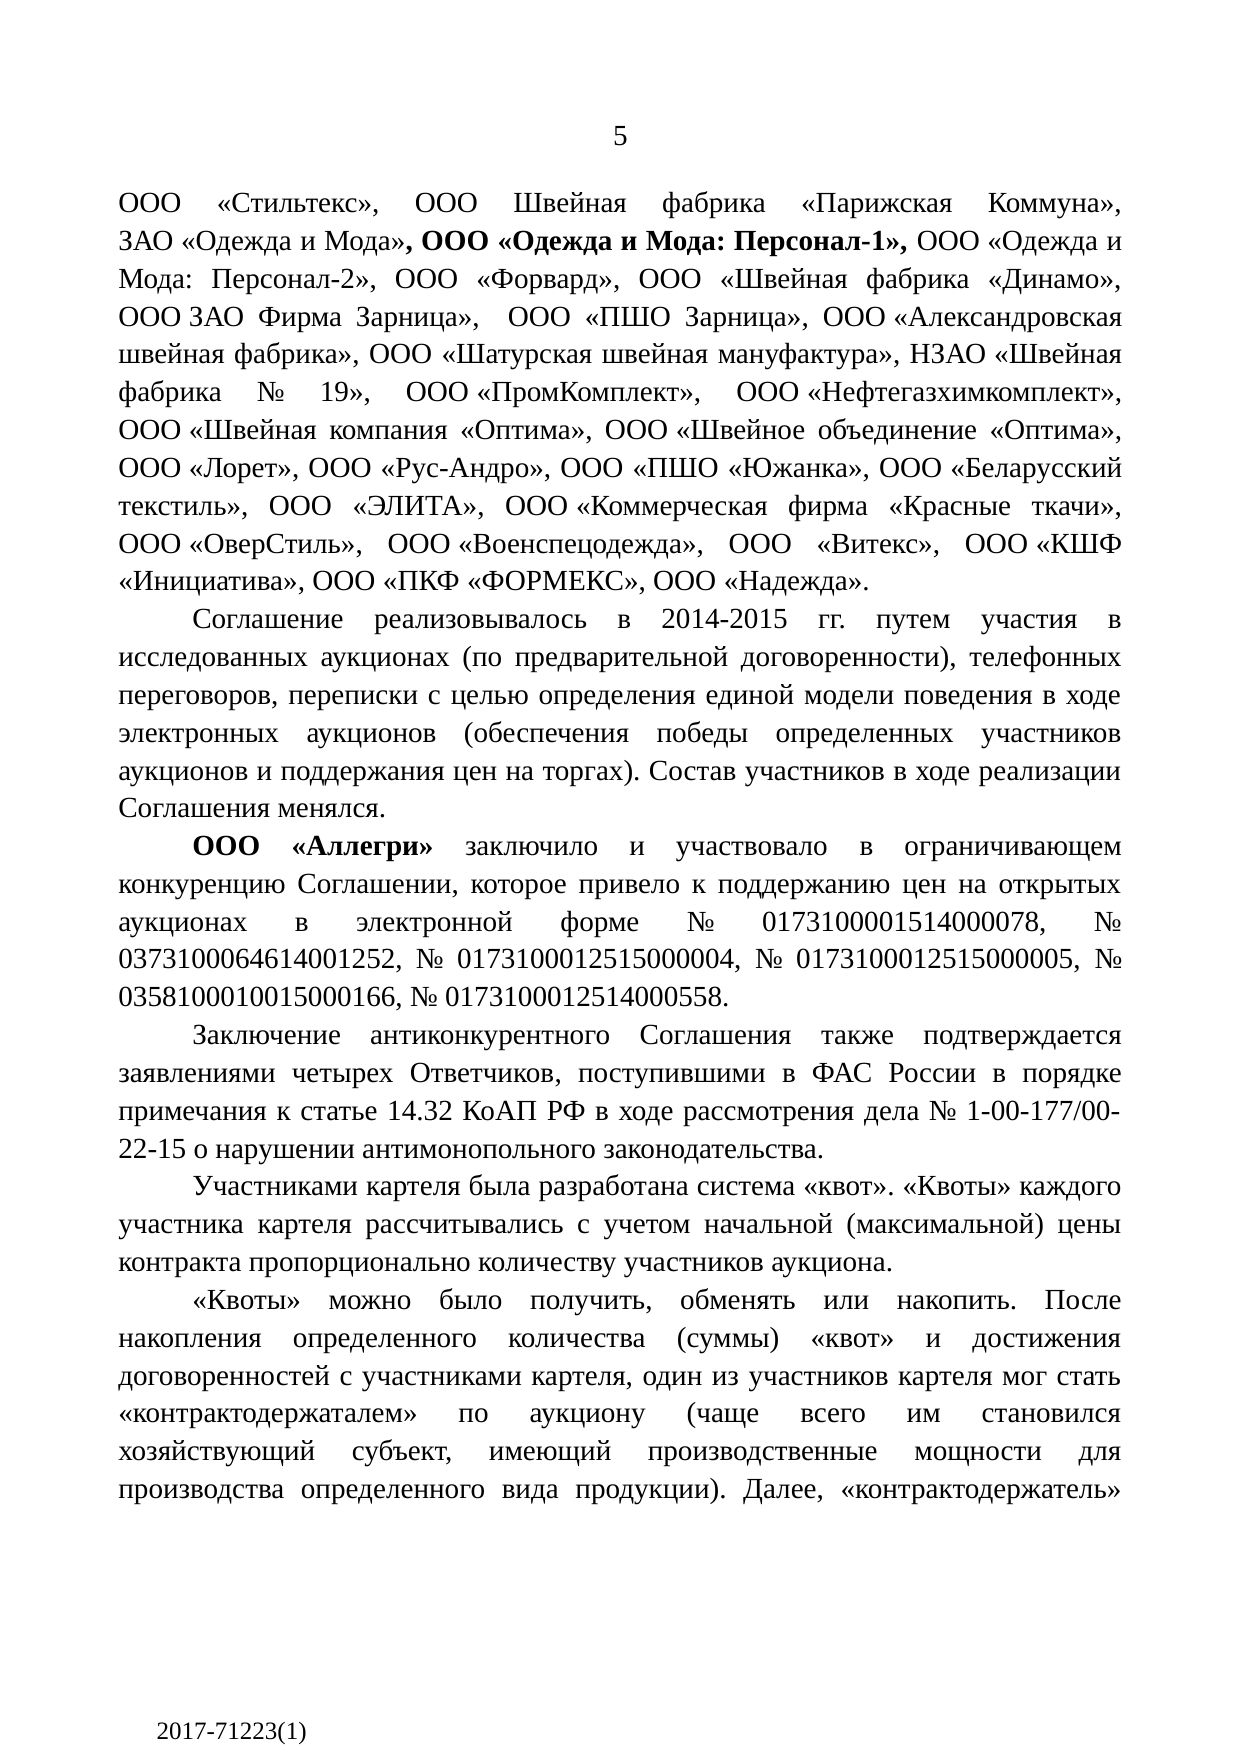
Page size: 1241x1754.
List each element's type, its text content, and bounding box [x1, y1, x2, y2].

text Заключение антиконкурентного Соглашения также подтверждается заявлениями четырех Ответчиков, поступившими в ФАС России в порядке примечания к статье 14.32 КоАП РФ в ходе рассмотрения дела № 1-00-177/00-22-15 о нарушении антимонопольного законодательства. [118, 1013, 1122, 1164]
text Соглашение реализовывалось в 2014-2015 гг. путем участия в исследованных аукционах (по предварительной договоренности), телефонных переговоров, переписки с целью определения единой модели поведения в ходе электронных аукционов (обеспечения победы определенных участников аукционов и поддержания цен на торгах). Состав участников в ходе реализации Соглашения менялся. [118, 597, 1122, 824]
text Участниками картеля была разработана система «квот». «Квоты» каждого участника картеля рассчитывались с учетом начальной (максимальной) цены контракта пропорционально количеству участников аукциона. [118, 1164, 1122, 1278]
text «Квоты» можно было получить, обменять или накопить. После накопления определенного количества (суммы) «квот» и достижения договоренностей с участниками картеля, один из участников картеля мог стать «контрактодержаталем» по аукциону (чаще всего им становился хозяйствующий субъект, имеющий производственные мощности для производства определенного вида продукции). Далее, «контрактодержатель» [118, 1278, 1122, 1504]
text ООО «Стильтекс», ООО Швейная фабрика «Парижская Коммуна», ЗАО «Одежда и Мода», ООО «Одежда и Мода: Персонал-1», ООО «Одежда и Мода: Персонал-2», ООО «Форвард», ООО «Швейная фабрика «Динамо», ООО ЗАО Фирма Зарница», ООО «ПШО Зарница», ООО «Александровская швейная фабрика», ООО «Шатурская швейная мануфактура», НЗАО «Швейная фабрика № 19», ООО «ПромКомплект», ООО «Нефтегазхимкомплект», ООО «Швейная компания «Оптима», ООО «Швейное объединение «Оптима», ООО «Лорет», ООО «Рус-Андро», ООО «ПШО «Южанка», ООО «Беларусский текстиль», ООО «ЭЛИТА», ООО «Коммерческая фирма «Красные ткачи», ООО «ОверСтиль», ООО «Военспецодежда», ООО «Витекс», ООО «КШФ «Инициатива», ООО «ПКФ «ФОРМЕКС», ООО «Надежда». [118, 181, 1122, 597]
text ООО «Аллегри» заключило и участвовало в ограничивающем конкуренцию Соглашении, которое привело к поддержанию цен на открытых аукционах в электронной форме № 0173100001514000078, № 0373100064614001252, № 0173100012515000004, № 0173100012515000005, № 0358100010015000166, № 0173100012514000558. [118, 824, 1122, 1013]
